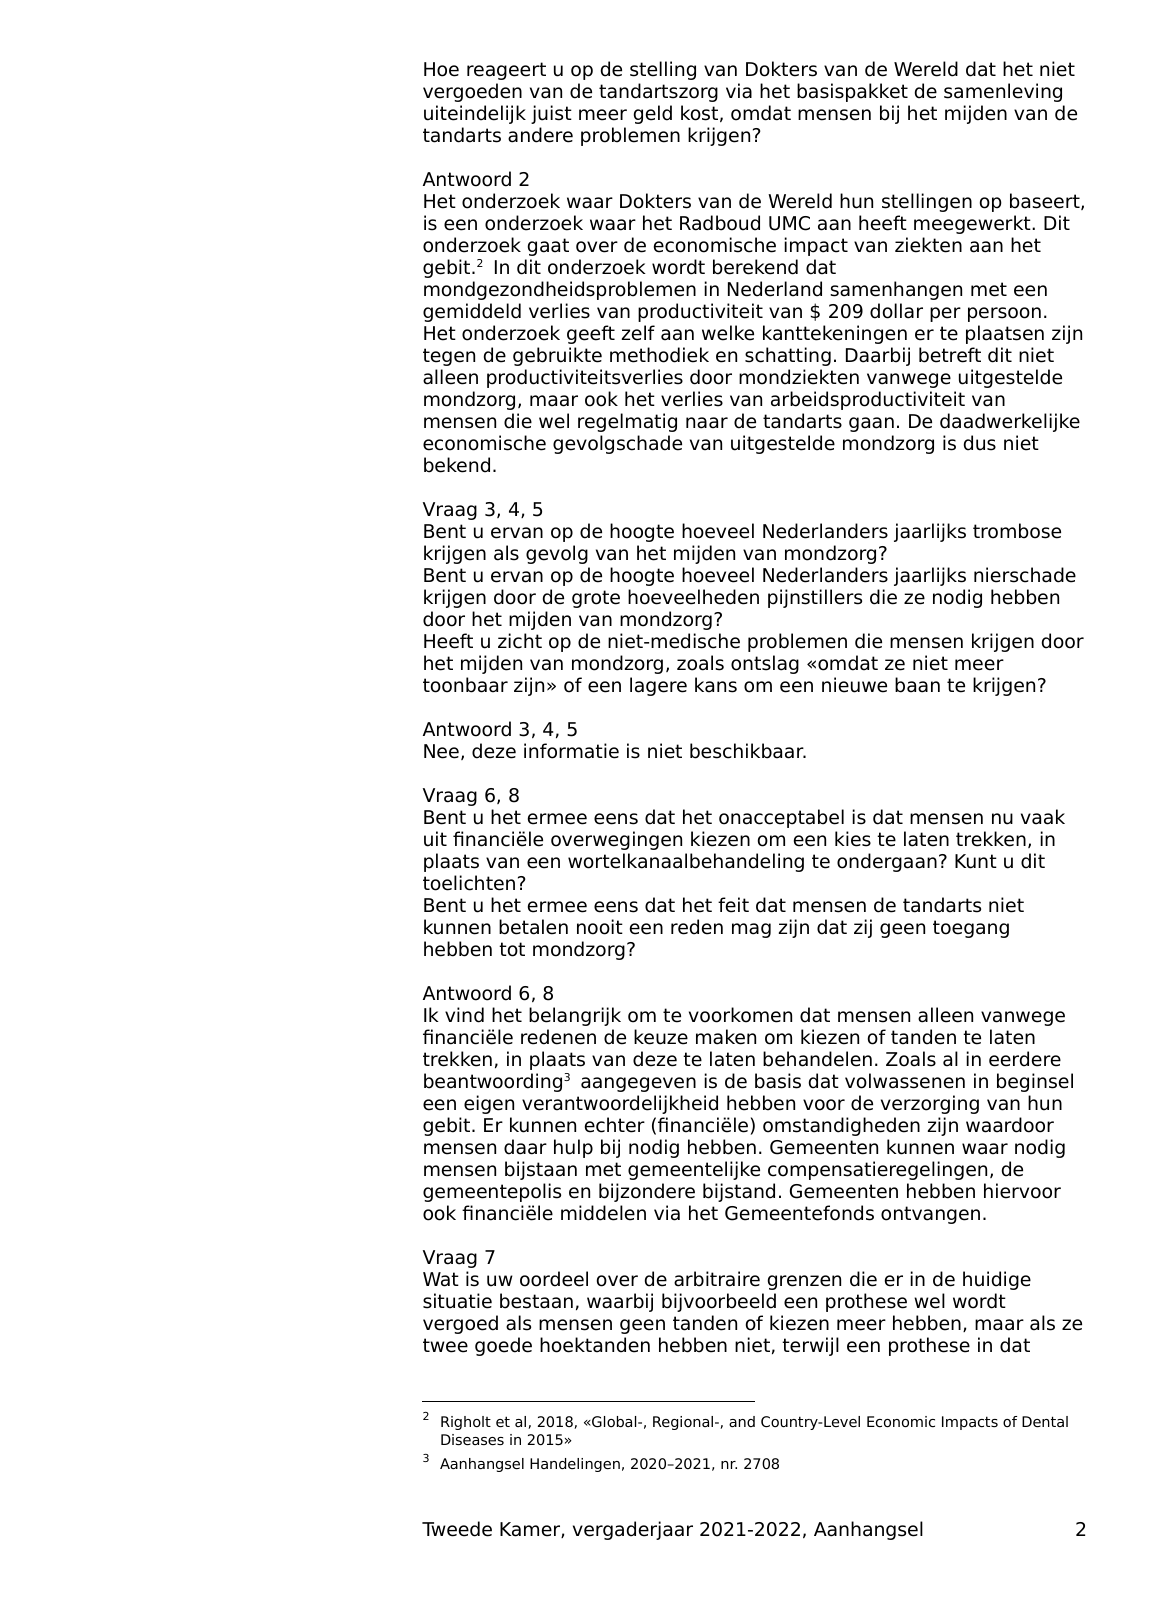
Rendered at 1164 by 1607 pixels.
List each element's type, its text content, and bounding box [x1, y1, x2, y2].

text Antwoord 3, 4, 5 [422, 719, 1087, 741]
text Bent u het ermee eens dat het onacceptabel is dat mensen nu vaak uit financiële overwegingen kiezen om een kies te laten trekken, in plaats van een wortelkanaalbehandeling te ondergaan? Kunt u dit toelichten? [422, 807, 1087, 895]
text Antwoord 2 [422, 169, 1087, 191]
text Vraag 3, 4, 5 [422, 499, 1087, 521]
text Nee, deze informatie is niet beschikbaar. [422, 741, 1087, 763]
text Bent u ervan op de hoogte hoeveel Nederlanders jaarlijks trombose krijgen als gevolg van het mijden van mondzorg? [422, 521, 1087, 565]
text Het onderzoek waar Dokters van de Wereld hun stellingen op baseert, is een onderzoek waar het Radboud UMC aan heeft meegewerkt. Dit onderzoek gaat over de economische impact van ziekten aan het gebit. In dit onderzoek wordt berekend dat mondgezondheidsproblemen in Nederland samenhangen met een gemiddeld verlies van productiviteit van $ 209 dollar per persoon. Het onderzoek geeft zelf aan welke kanttekeningen er te plaatsen zijn tegen de gebruikte methodiek en schatting. Daarbij betreft dit niet alleen productiviteitsverlies door mondziekten vanwege uitgestelde mondzorg, maar ook het verlies van arbeidsproductiviteit van mensen die wel regelmatig naar de tandarts gaan. De daadwerkelijke economische gevolgschade van uitgestelde mondzorg is dus niet bekend. [422, 191, 1087, 477]
text Vraag 7 [422, 1247, 1087, 1269]
text Aanhangsel Handelingen, 2020–2021, nr. 2708 [422, 1452, 1087, 1474]
text Vraag 6, 8 [422, 785, 1087, 807]
text Antwoord 6, 8 [422, 983, 1087, 1005]
text Ik vind het belangrijk om te voorkomen dat mensen alleen vanwege financiële redenen de keuze maken om kiezen of tanden te laten trekken, in plaats van deze te laten behandelen. Zoals al in eerdere beantwoording aangegeven is de basis dat volwassenen in beginsel een eigen verantwoordelijkheid hebben voor de verzorging van hun gebit. Er kunnen echter (financiële) omstandigheden zijn waardoor mensen daar hulp bij nodig hebben. Gemeenten kunnen waar nodig mensen bijstaan met gemeentelijke compensatieregelingen, de gemeentepolis en bijzondere bijstand. Gemeenten hebben hiervoor ook financiële middelen via het Gemeentefonds ontvangen. [422, 1005, 1087, 1225]
text Hoe reageert u op de stelling van Dokters van de Wereld dat het niet vergoeden van de tandartszorg via het basispakket de samenleving uiteindelijk juist meer geld kost, omdat mensen bij het mijden van de tandarts andere problemen krijgen? [422, 59, 1087, 147]
text Bent u ervan op de hoogte hoeveel Nederlanders jaarlijks nierschade krijgen door de grote hoeveelheden pijnstillers die ze nodig hebben door het mijden van mondzorg? [422, 565, 1087, 631]
text Wat is uw oordeel over de arbitraire grenzen die er in de huidige situatie bestaan, waarbij bijvoorbeeld een prothese wel wordt vergoed als mensen geen tanden of kiezen meer hebben, maar als ze twee goede hoektanden hebben niet, terwijl een prothese in dat [422, 1269, 1087, 1357]
text Righolt et al, 2018, «Global-, Regional-, and Country-Level Economic Impacts of Dental Diseases in 2015» [422, 1410, 1087, 1449]
text Bent u het ermee eens dat het feit dat mensen de tandarts niet kunnen betalen nooit een reden mag zijn dat zij geen toegang hebben tot mondzorg? [422, 895, 1087, 961]
text Heeft u zicht op de niet-medische problemen die mensen krijgen door het mijden van mondzorg, zoals ontslag «omdat ze niet meer toonbaar zijn» of een lagere kans om een nieuwe baan te krijgen? [422, 631, 1087, 697]
